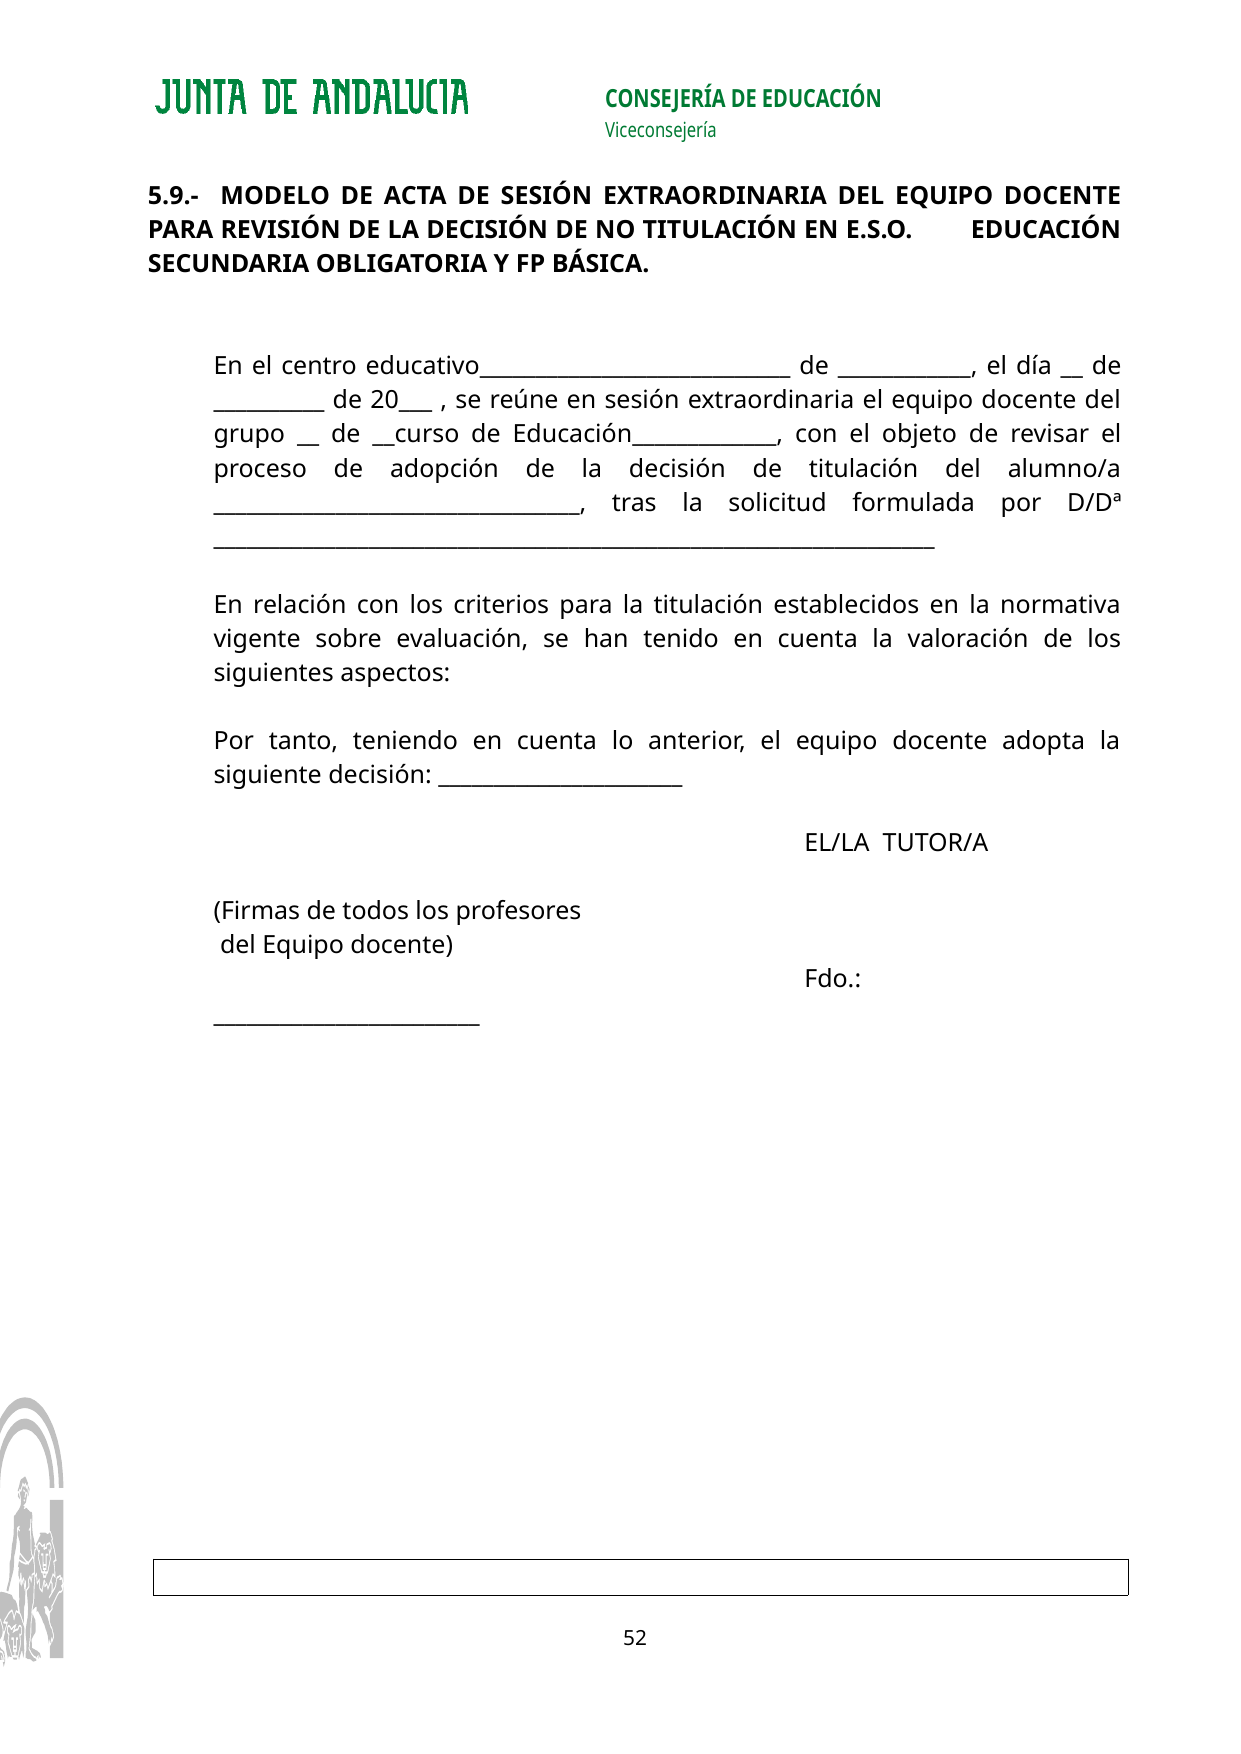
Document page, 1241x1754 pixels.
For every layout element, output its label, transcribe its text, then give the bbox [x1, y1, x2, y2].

text Por tanto, teniendo en cuenta lo anterior, el equipo docente adopta la siguiente decisión: ______________________ [213, 723, 1122, 791]
text EL/LA TUTOR/A [213, 825, 1122, 859]
text Fdo.: ________________________ [213, 961, 1122, 1029]
text 5.9.- MODELO DE ACTA DE SESIÓN EXTRAORDINARIA DEL EQUIPO DOCENTE PARA REVISIÓN DE LA DECISIÓN DE NO TITULACIÓN EN E.S.O. EDUCACIÓN SECUNDARIA OBLIGATORIA Y FP BÁSICA. [148, 178, 1122, 280]
text (Firmas de todos los profesores [213, 893, 1122, 927]
text En relación con los criterios para la titulación establecidos en la normativa vigente sobre evaluación, se han tenido en cuenta la valoración de los siguientes aspectos: [213, 586, 1122, 689]
text En el centro educativo____________________________ de ____________, el día __ de __________ de 20___ , se reúne en sesión extraordinaria el equipo docente del grupo __ de __curso de Educación_____________, con el objeto de revisar el proceso de adopción de la decisión de titulación del alumno/a _________________________________, tras la solicitud formulada por D/Dª _________________________________________________________________ [213, 348, 1122, 552]
text del Equipo docente) [213, 927, 1122, 961]
picture [155, 79, 468, 114]
